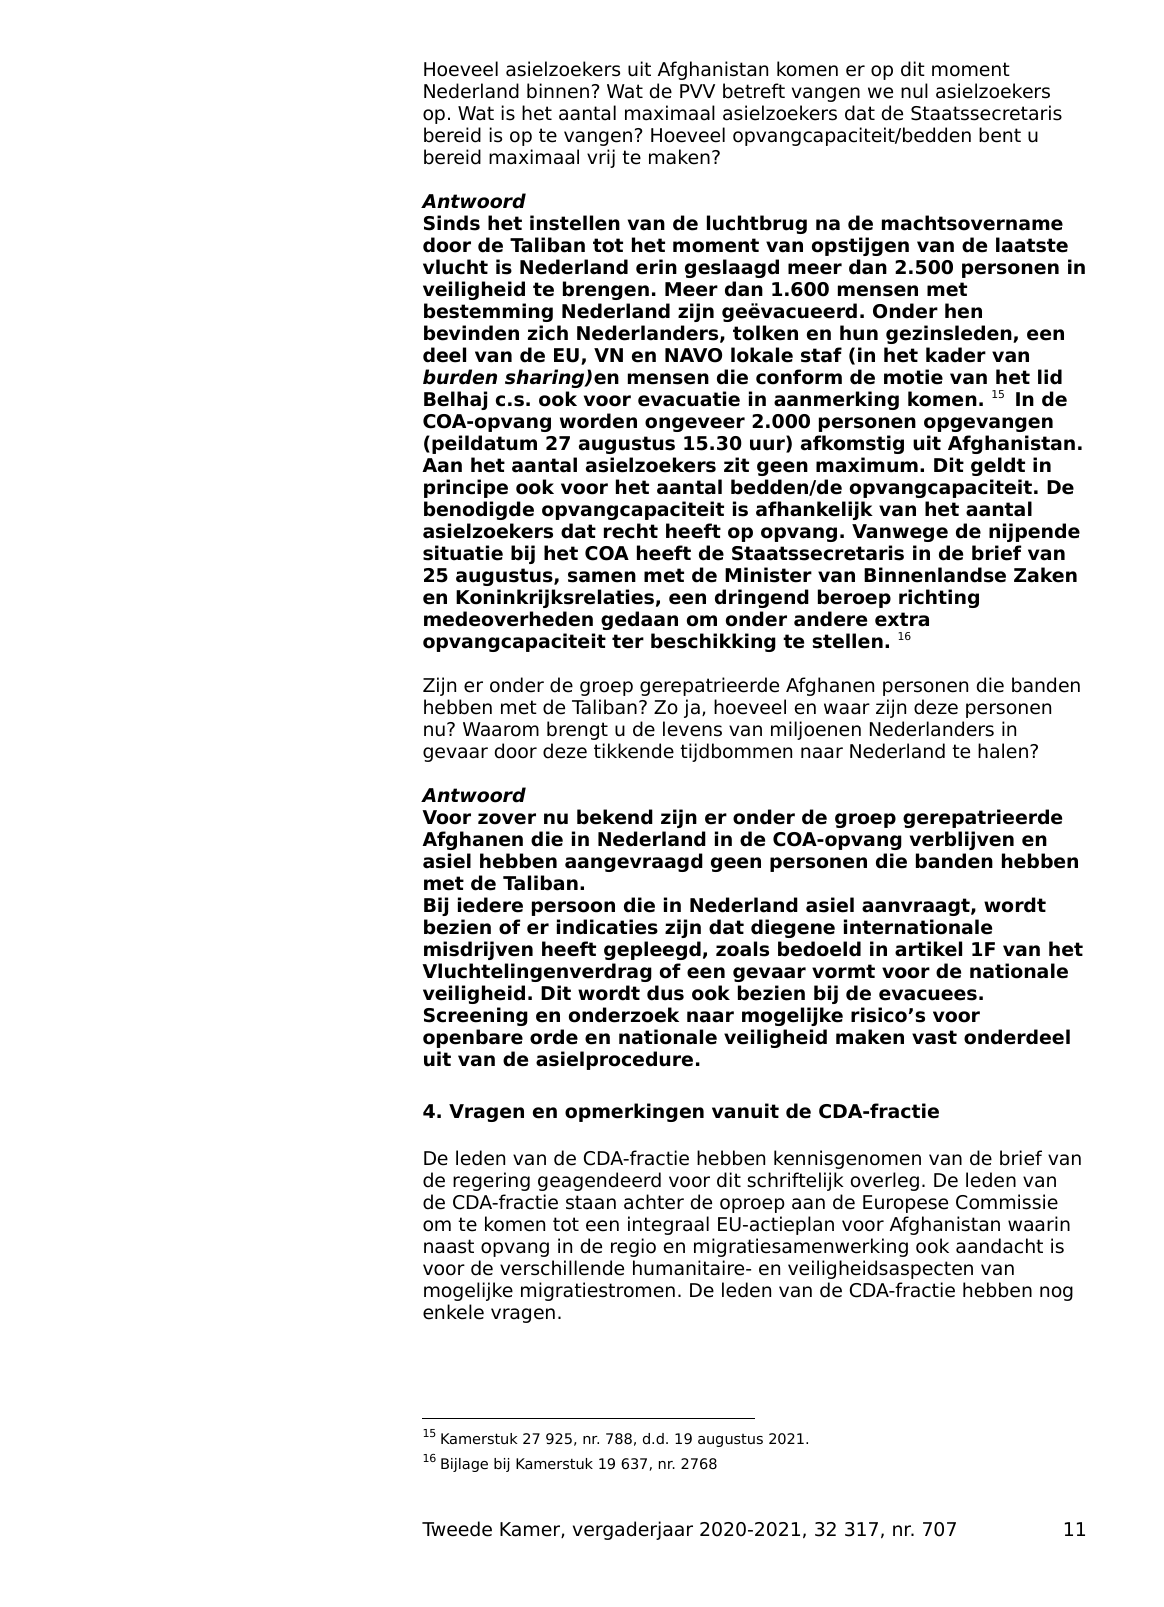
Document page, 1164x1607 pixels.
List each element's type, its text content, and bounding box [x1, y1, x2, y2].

text Zijn er onder de groep gerepatrieerde Afghanen personen die banden hebben met de Taliban? Zo ja, hoeveel en waar zijn deze personen nu? Waarom brengt u de levens van miljoenen Nederlanders in gevaar door deze tikkende tijdbommen naar Nederland te halen? [422, 675, 1087, 763]
text Antwoord [422, 785, 1087, 807]
text Sinds het instellen van de luchtbrug na de machtsovername door de Taliban tot het moment van opstijgen van de laatste vlucht is Nederland erin geslaagd meer dan 2.500 personen in veiligheid te brengen. Meer dan 1.600 mensen met bestemming Nederland zijn geëvacueerd. Onder hen bevinden zich Nederlanders, tolken en hun gezinsleden, een deel van de EU, VN en NAVO lokale staf (in het kader van burden sharing)en mensen die conform de motie van het lid Belhaj c.s. ook voor evacuatie in aanmerking komen. In de COA-opvang worden ongeveer 2.000 personen opgevangen (peildatum 27 augustus 15.30 uur) afkomstig uit Afghanistan. Aan het aantal asielzoekers zit geen maximum. Dit geldt in principe ook voor het aantal bedden/de opvangcapaciteit. De benodigde opvangcapaciteit is afhankelijk van het aantal asielzoekers dat recht heeft op opvang. Vanwege de nijpende situatie bij het COA heeft de Staatssecretaris in de brief van 25 augustus, samen met de Minister van Binnenlandse Zaken en Koninkrijksrelaties, een dringend beroep richting medeoverheden gedaan om onder andere extra opvangcapaciteit ter beschikking te stellen. [422, 213, 1087, 653]
text Bijlage bij Kamerstuk 19 637, nr. 2768 [422, 1452, 1087, 1474]
text De leden van de CDA-fractie hebben kennisgenomen van de brief van de regering geagendeerd voor dit schriftelijk overleg. De leden van de CDA-fractie staan achter de oproep aan de Europese Commissie om te komen tot een integraal EU-actieplan voor Afghanistan waarin naast opvang in de regio en migratiesamenwerking ook aandacht is voor de verschillende humanitaire- en veiligheidsaspecten van mogelijke migratiestromen. De leden van de CDA-fractie hebben nog enkele vragen. [422, 1148, 1087, 1323]
text Antwoord [422, 191, 1087, 213]
text Kamerstuk 27 925, nr. 788, d.d. 19 augustus 2021. [422, 1427, 1087, 1449]
text Hoeveel asielzoekers uit Afghanistan komen er op dit moment Nederland binnen? Wat de PVV betreft vangen we nul asielzoekers op. Wat is het aantal maximaal asielzoekers dat de Staatssecretaris bereid is op te vangen? Hoeveel opvangcapaciteit/bedden bent u bereid maximaal vrij te maken? [422, 59, 1087, 169]
text Bij iedere persoon die in Nederland asiel aanvraagt, wordt bezien of er indicaties zijn dat diegene internationale misdrijven heeft gepleegd, zoals bedoeld in artikel 1F van het Vluchtelingenverdrag of een gevaar vormt voor de nationale veiligheid. Dit wordt dus ook bezien bij de evacuees. Screening en onderzoek naar mogelijke risico’s voor openbare orde en nationale veiligheid maken vast onderdeel uit van de asielprocedure. [422, 895, 1087, 1071]
subtitle 4. Vragen en opmerkingen vanuit de CDA-fractie [422, 1101, 1087, 1123]
text Voor zover nu bekend zijn er onder de groep gerepatrieerde Afghanen die in Nederland in de COA-opvang verblijven en asiel hebben aangevraagd geen personen die banden hebben met de Taliban. [422, 807, 1087, 895]
